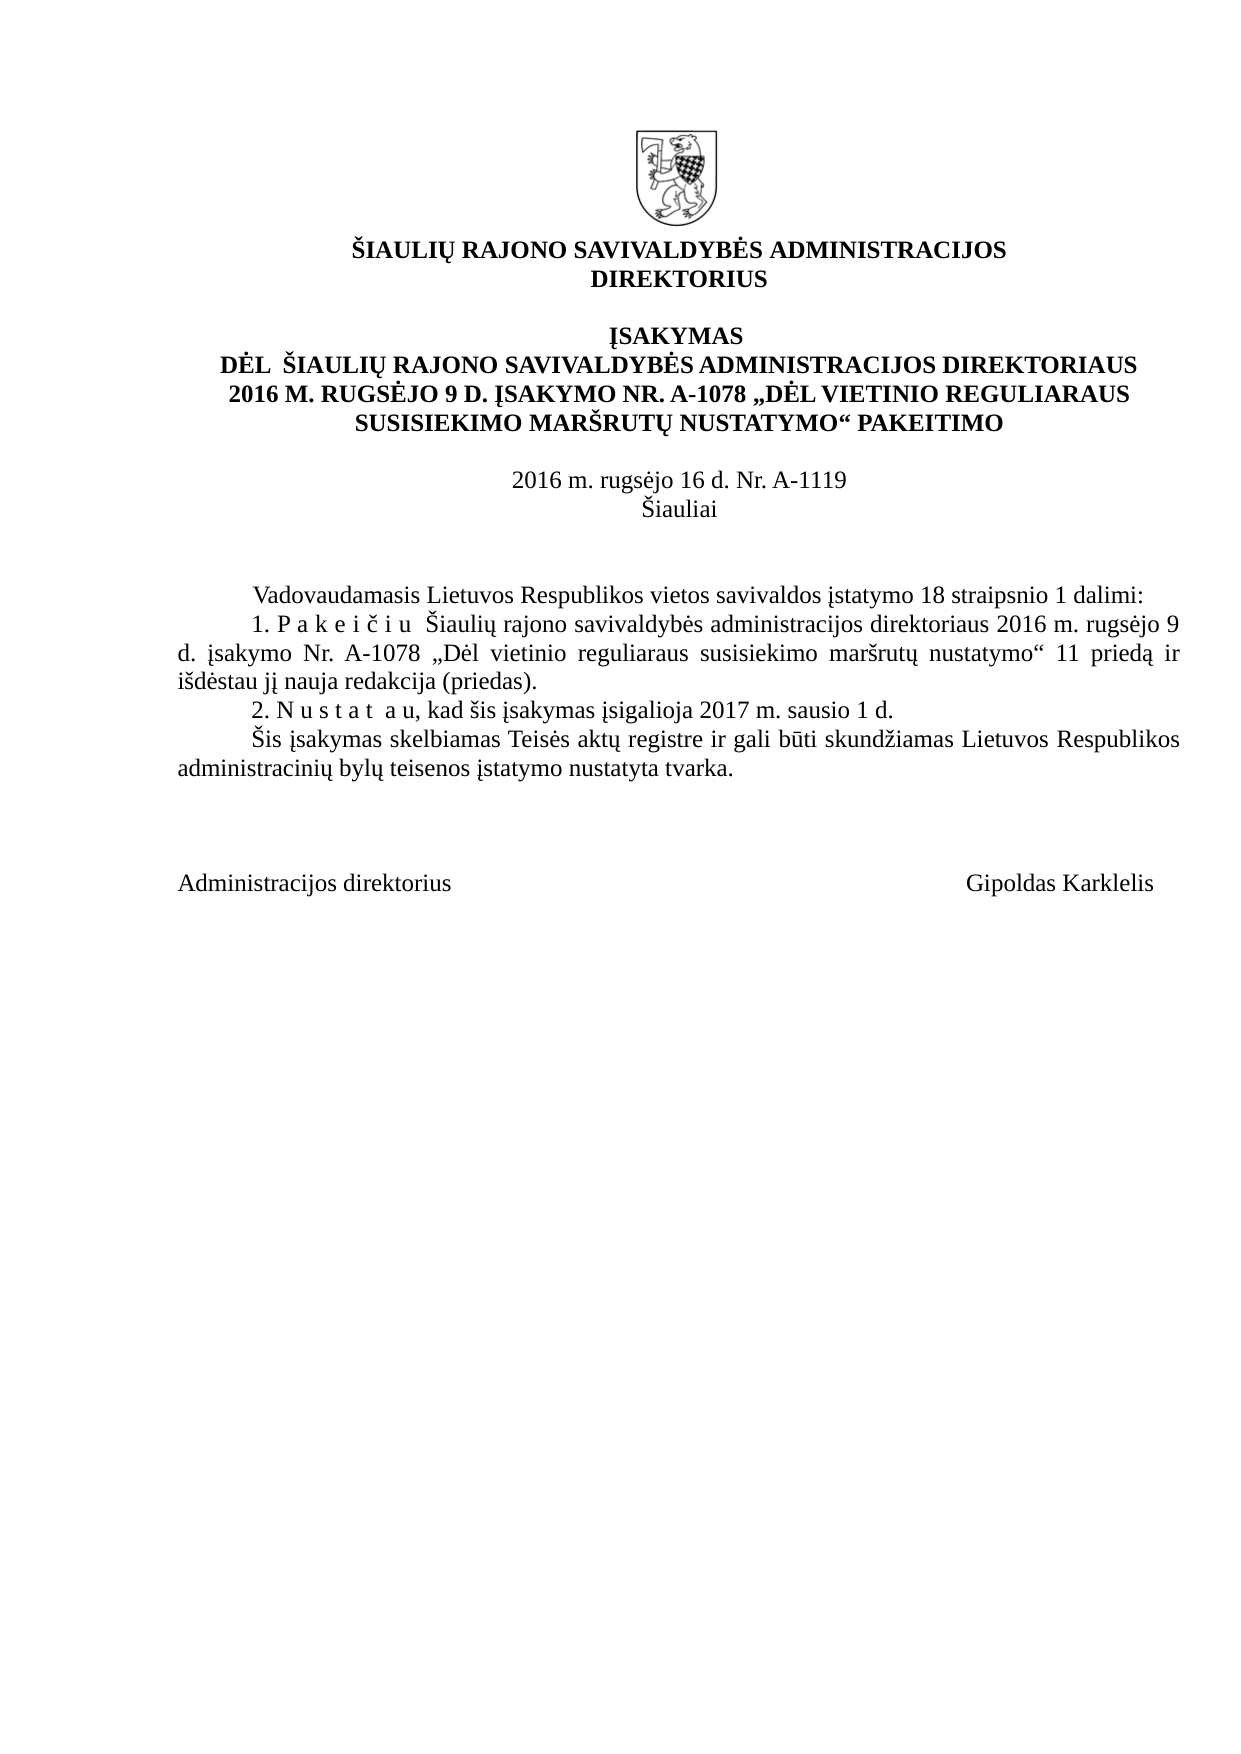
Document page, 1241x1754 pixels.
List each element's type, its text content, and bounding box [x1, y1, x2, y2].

text Šis įsakymas skelbiamas Teisės aktų registre ir gali būti skundžiamas Lietuvos Respublikos administracinių bylų teisenos įstatymo nustatyta tvarka. [177, 724, 1181, 781]
text DIREKTORIUS [177, 264, 1181, 293]
text Šiauliai [177, 494, 1181, 523]
text Administracijos direktorius Gipoldas Karklelis [177, 868, 1181, 896]
text 1. P a k e i č i u Šiaulių rajono savivaldybės administracijos direktoriaus 2016 m. rugsėjo 9 d. įsakymo Nr. A-1078 „Dėl vietinio reguliaraus susisiekimo maršrutų nustatymo“ 11 priedą ir išdėstau jį nauja redakcija (priedas). [177, 609, 1181, 695]
text 2. N u s t a t a u, kad šis įsakymas įsigalioja 2017 m. sausio 1 d. [177, 695, 1181, 724]
text Vadovaudamasis Lietuvos Respublikos vietos savivaldos įstatymo 18 straipsnio 1 dalimi: [177, 580, 1181, 609]
text 2016 m. rugsėjo 16 d. Nr. A-1119 [177, 465, 1181, 494]
text ĮSAKYMAS [177, 321, 1181, 350]
text DĖL ŠIAULIŲ RAJONO SAVIVALDYBĖS ADMINISTRACIJOS DIREKTORIAUS 2016 M. RUGSĖJO 9 D. ĮSAKYMO NR. A-1078 „DĖL VIETINIO REGULIARAUS SUSISIEKIMO MARŠRUTŲ NUSTATYMO“ PAKEITIMO [177, 350, 1181, 436]
text ŠIAULIŲ RAJONO SAVIVALDYBĖS ADMINISTRACIJOS [177, 235, 1181, 264]
